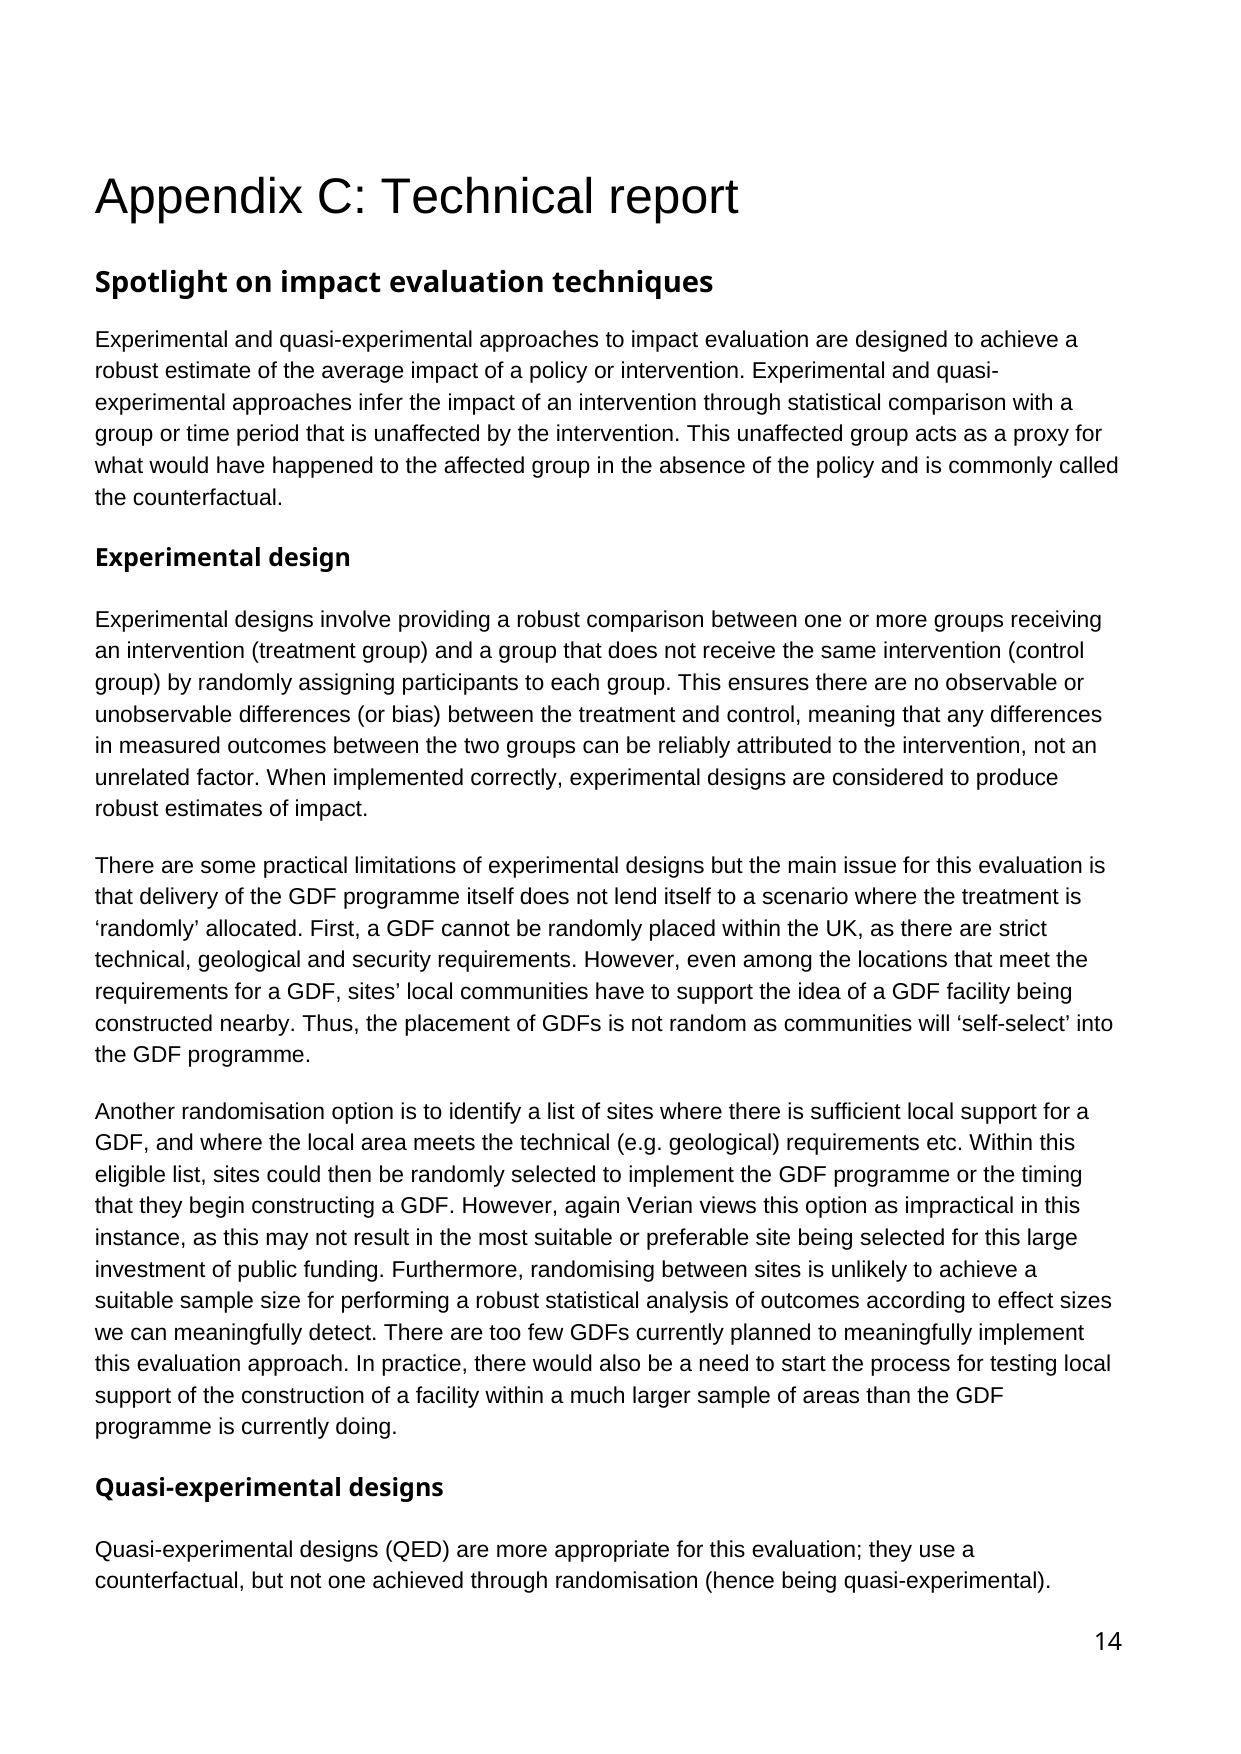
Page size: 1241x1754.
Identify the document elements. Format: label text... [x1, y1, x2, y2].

text Experimental and quasi-experimental approaches to impact evaluation are designed to achieve a robust estimate of the average impact of a policy or intervention. Experimental and quasi-experimental approaches infer the impact of an intervention through statistical comparison with a group or time period that is unaffected by the intervention. This unaffected group acts as a proxy for what would have happened to the affected group in the absence of the policy and is commonly called the counterfactual. [94, 326, 1122, 510]
text Another randomisation option is to identify a list of sites where there is sufficient local support for a GDF, and where the local area meets the technical (e.g. geological) requirements etc. Within this eligible list, sites could then be randomly selected to implement the GDF programme or the timing that they begin constructing a GDF. However, again Verian views this option as impractical in this instance, as this may not result in the most suitable or preferable site being selected for this large investment of public funding. Furthermore, randomising between sites is unlikely to achieve a suitable sample size for performing a robust statistical analysis of outcomes according to effect sizes we can meaningfully detect. There are too few GDFs currently planned to meaningfully implement this evaluation approach. In practice, there would also be a need to start the process for testing local support of the construction of a facility within a much larger sample of areas than the GDF programme is currently doing. [94, 1098, 1122, 1440]
subtitle Spotlight on impact evaluation techniques [94, 261, 1122, 301]
text Experimental designs involve providing a robust comparison between one or more groups receiving an intervention (treatment group) and a group that does not receive the same intervention (control group) by randomly assigning participants to each group. This ensures there are no observable or unobservable differences (or bias) between the treatment and control, meaning that any differences in measured outcomes between the two groups can be reliably attributed to the intervention, not an unrelated factor. When implemented correctly, experimental designs are considered to produce robust estimates of impact. [94, 606, 1122, 822]
subtitle Experimental design [94, 540, 1122, 574]
text Quasi-experimental designs (QED) are more appropriate for this evaluation; they use a counterfactual, but not one achieved through randomisation (hence being quasi-experimental). [94, 1536, 1122, 1594]
text There are some practical limitations of experimental designs but the main issue for this evaluation is that delivery of the GDF programme itself does not lend itself to a scenario where the treatment is ‘randomly’ allocated. First, a GDF cannot be randomly placed within the UK, as there are strict technical, geological and security requirements. However, even among the locations that meet the requirements for a GDF, sites’ local communities have to support the idea of a GDF facility being constructed nearby. Thus, the placement of GDFs is not random as communities will ‘self-select’ into the GDF programme. [94, 852, 1122, 1067]
subtitle Quasi-experimental designs [94, 1470, 1122, 1504]
subtitle Appendix C: Technical report [94, 167, 1122, 224]
